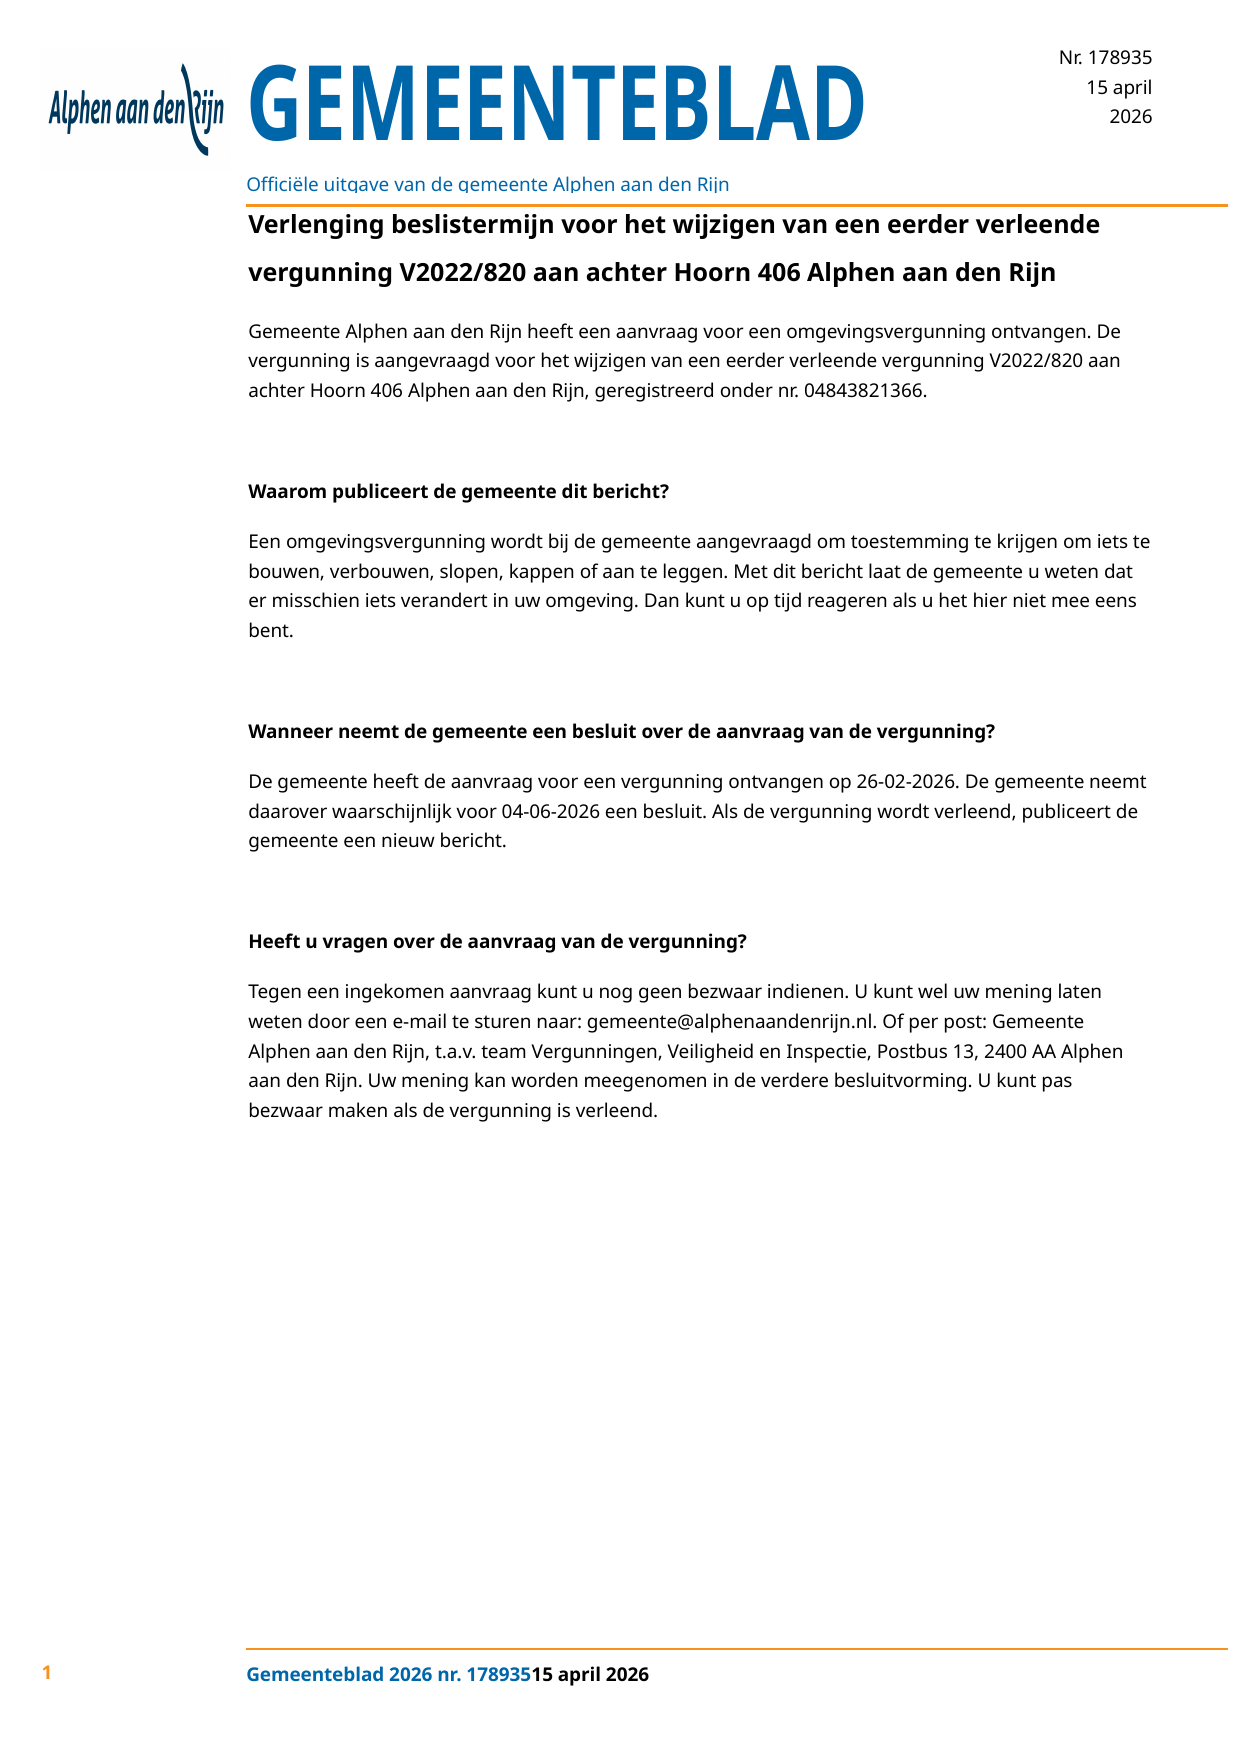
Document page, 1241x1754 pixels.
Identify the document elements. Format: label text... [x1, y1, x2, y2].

text Heeft u vragen over de aanvraag van de vergunning? [248, 928, 1152, 954]
text Een omgevingsvergunning wordt bij de gemeente aangevraagd om toestemming te krijgen om iets te bouwen, verbouwen, slopen, kappen of aan te leggen. Met dit bericht laat de gemeente u weten dat er misschien iets verandert in uw omgeving. Dan kunt u op tijd reageren als u het hier niet mee eens bent. [248, 528, 1152, 643]
text Verlenging beslistermijn voor het wijzigen van een eerder verleende vergunning V2022/820 aan achter Hoorn 406 Alphen aan den Rijn [248, 207, 1152, 288]
text De gemeente heeft de aanvraag voor een vergunning ontvangen op 26-02-2026. De gemeente neemt daarover waarschijnlijk voor 04-06-2026 een besluit. Als de vergunning wordt verleend, publiceert de gemeente een nieuw bericht. [248, 768, 1152, 853]
text Wanneer neemt de gemeente een besluit over de aanvraag van de vergunning? [248, 718, 1152, 744]
text Waarom publiceert de gemeente dit bericht? [248, 478, 1152, 504]
text Gemeente Alphen aan den Rijn heeft een aanvraag voor een omgevingsvergunning ontvangen. De vergunning is aangevraagd voor het wijzigen van een eerder verleende vergunning V2022/820 aan achter Hoorn 406 Alphen aan den Rijn, geregistreerd onder nr. 04843821366. [248, 318, 1152, 403]
text Tegen een ingekomen aanvraag kunt u nog geen bezwaar indienen. U kunt wel uw mening laten weten door een e-mail te sturen naar: gemeente@alphenaandenrijn.nl. Of per post: Gemeente Alphen aan den Rijn, t.a.v. team Vergunningen, Veiligheid en Inspectie, Postbus 13, 2400 AA Alphen aan den Rijn. Uw mening kan worden meegenomen in de verdere besluitvorming. U kunt pas bezwaar maken als de vergunning is verleend. [248, 979, 1152, 1123]
picture [41, 47, 231, 172]
